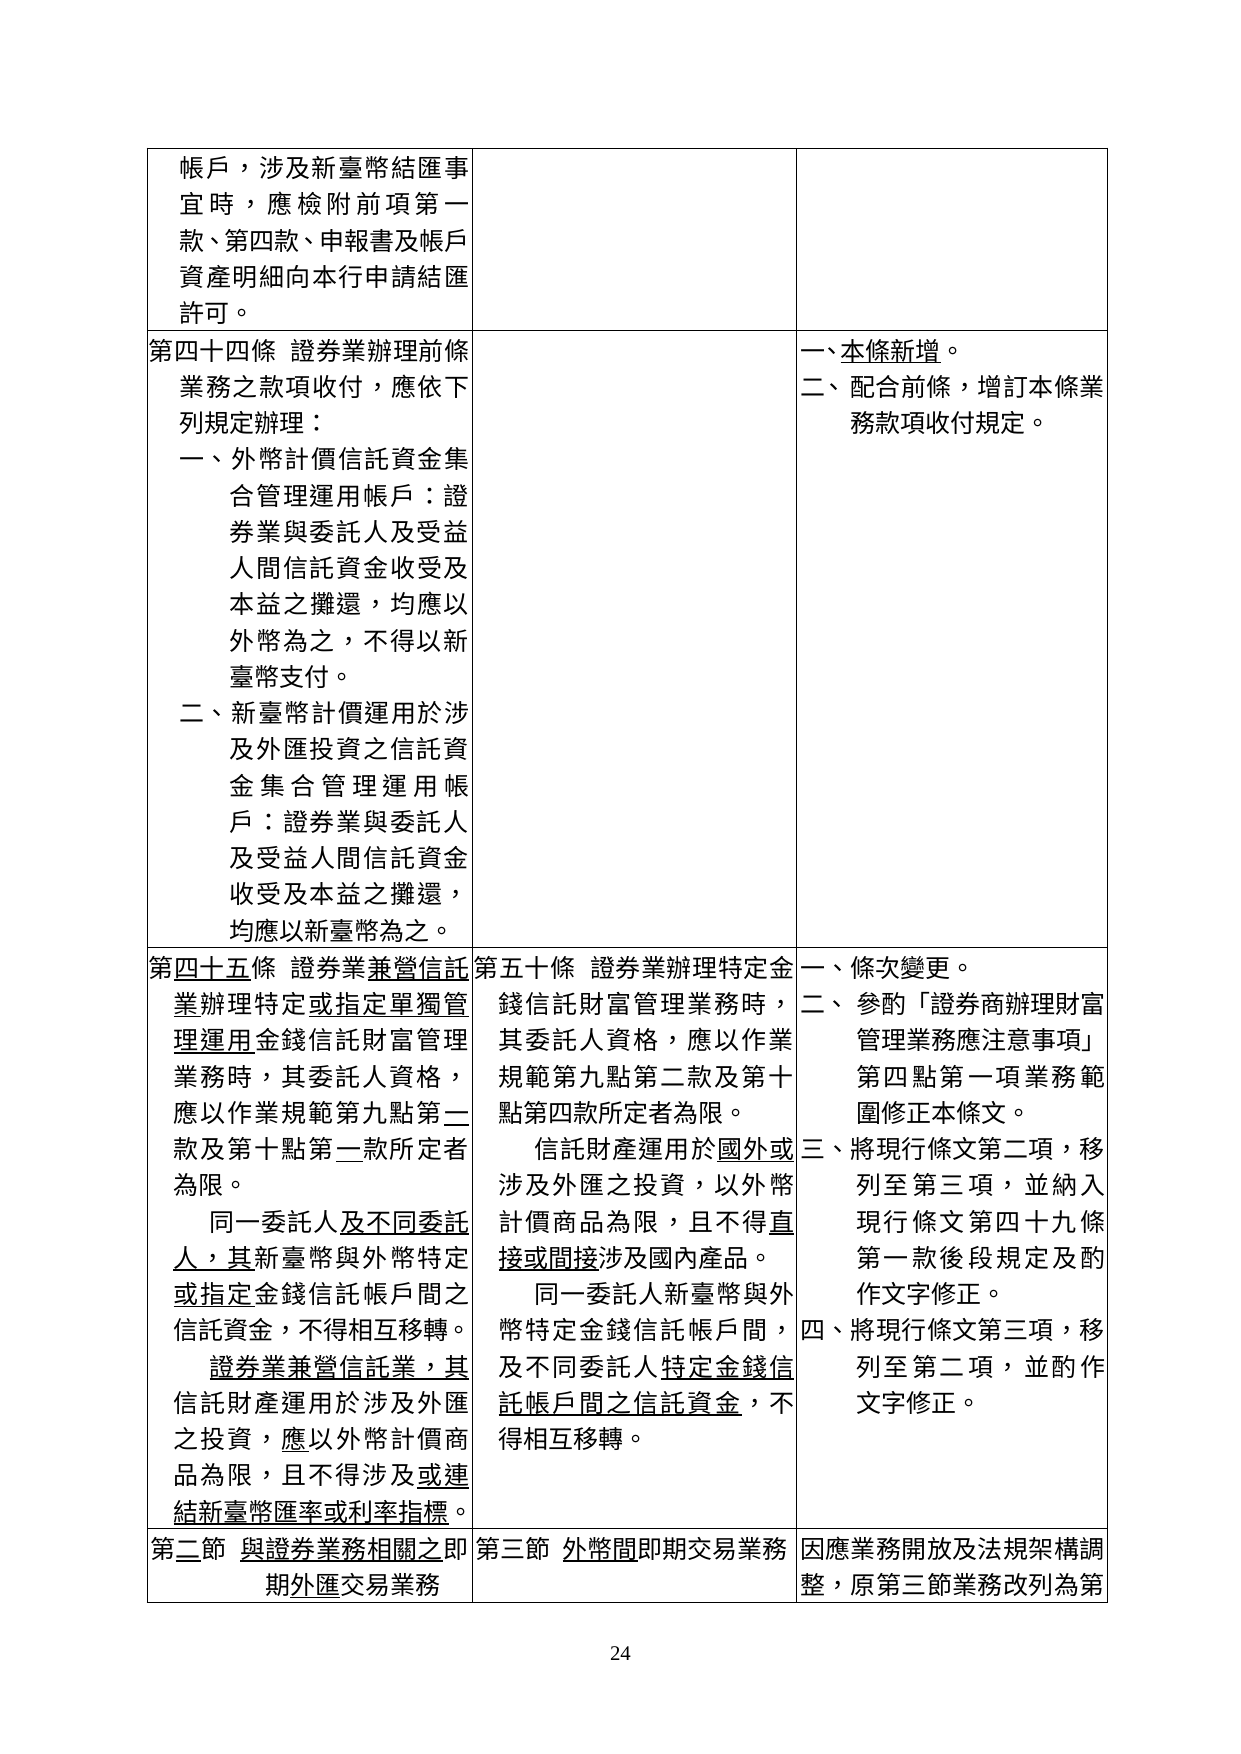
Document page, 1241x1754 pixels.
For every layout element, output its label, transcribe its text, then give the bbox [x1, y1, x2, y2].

table_cell 一、條次變更。 二、 參酌「證券商辦理財富管理業務應注意事項」第四點第一項業務範圍修正本條文。 三、將現行條文第二項，移列至第三項，並納入現行條文第四十九條第一款後段規定及酌作文字修正。 四、將現行條文第三項，移列至第二項，並酌作文字修正。 [797, 948, 1107, 1528]
table_cell [473, 149, 796, 330]
table_cell 第四十四條 證券業辦理前條業務之款項收付，應依下列規定辦理： 外幣計價信託資金集合管理運用帳戶：證券業與委託人及受益人間信託資金收受及本益之攤還，均應以外幣為之，不得以新臺幣支付。 新臺幣計價運用於涉及外匯投資之信託資金集合管理運用帳戶：證券業與委託人及受益人間信託資金收受及本益之攤還，均應以新臺幣為之。 [148, 331, 472, 947]
table_cell [473, 331, 796, 947]
table_cell 第二節 與證券業務相關之即期外匯交易業務 [148, 1529, 472, 1602]
table_cell 一、 本條新增。 二、 配合前條，增訂本條業務款項收付規定。 [797, 331, 1107, 947]
table_cell 因應業務開放及法規架構調整，原第三節業務改列為第 [797, 1529, 1107, 1602]
table_cell 第五十條 證券業辦理特定金錢信託財富管理業務時，其委託人資格，應以作業規範第九點第二款及第十點第四款所定者為限。 信託財產運用於國外或涉及外匯之投資，以外幣計價商品為限，且不得直接或間接涉及國內產品。 同一委託人新臺幣與外幣特定金錢信託帳戶間，及不同委託人特定金錢信託帳戶間之信託資金，不得相互移轉。 [473, 948, 796, 1528]
table_cell 帳戶，涉及新臺幣結匯事宜時，應檢附前項第一款、第四款、申報書及帳戶資產明細向本行申請結匯許可。 [148, 149, 472, 330]
table_cell 第三節 外幣間即期交易業務 [473, 1529, 796, 1602]
table_cell [797, 149, 1107, 330]
table_cell 第四十五條 證券業兼營信託業辦理特定或指定單獨管理運用金錢信託財富管理業務時，其委託人資格，應以作業規範第九點第一款及第十點第一款所定者為限。 同一委託人及不同委託人，其新臺幣與外幣特定或指定金錢信託帳戶間之信託資金，不得相互移轉。 證券業兼營信託業，其信託財產運用於涉及外匯之投資，應以外幣計價商品為限，且不得涉及或連結新臺幣匯率或利率指標。 [148, 948, 472, 1528]
